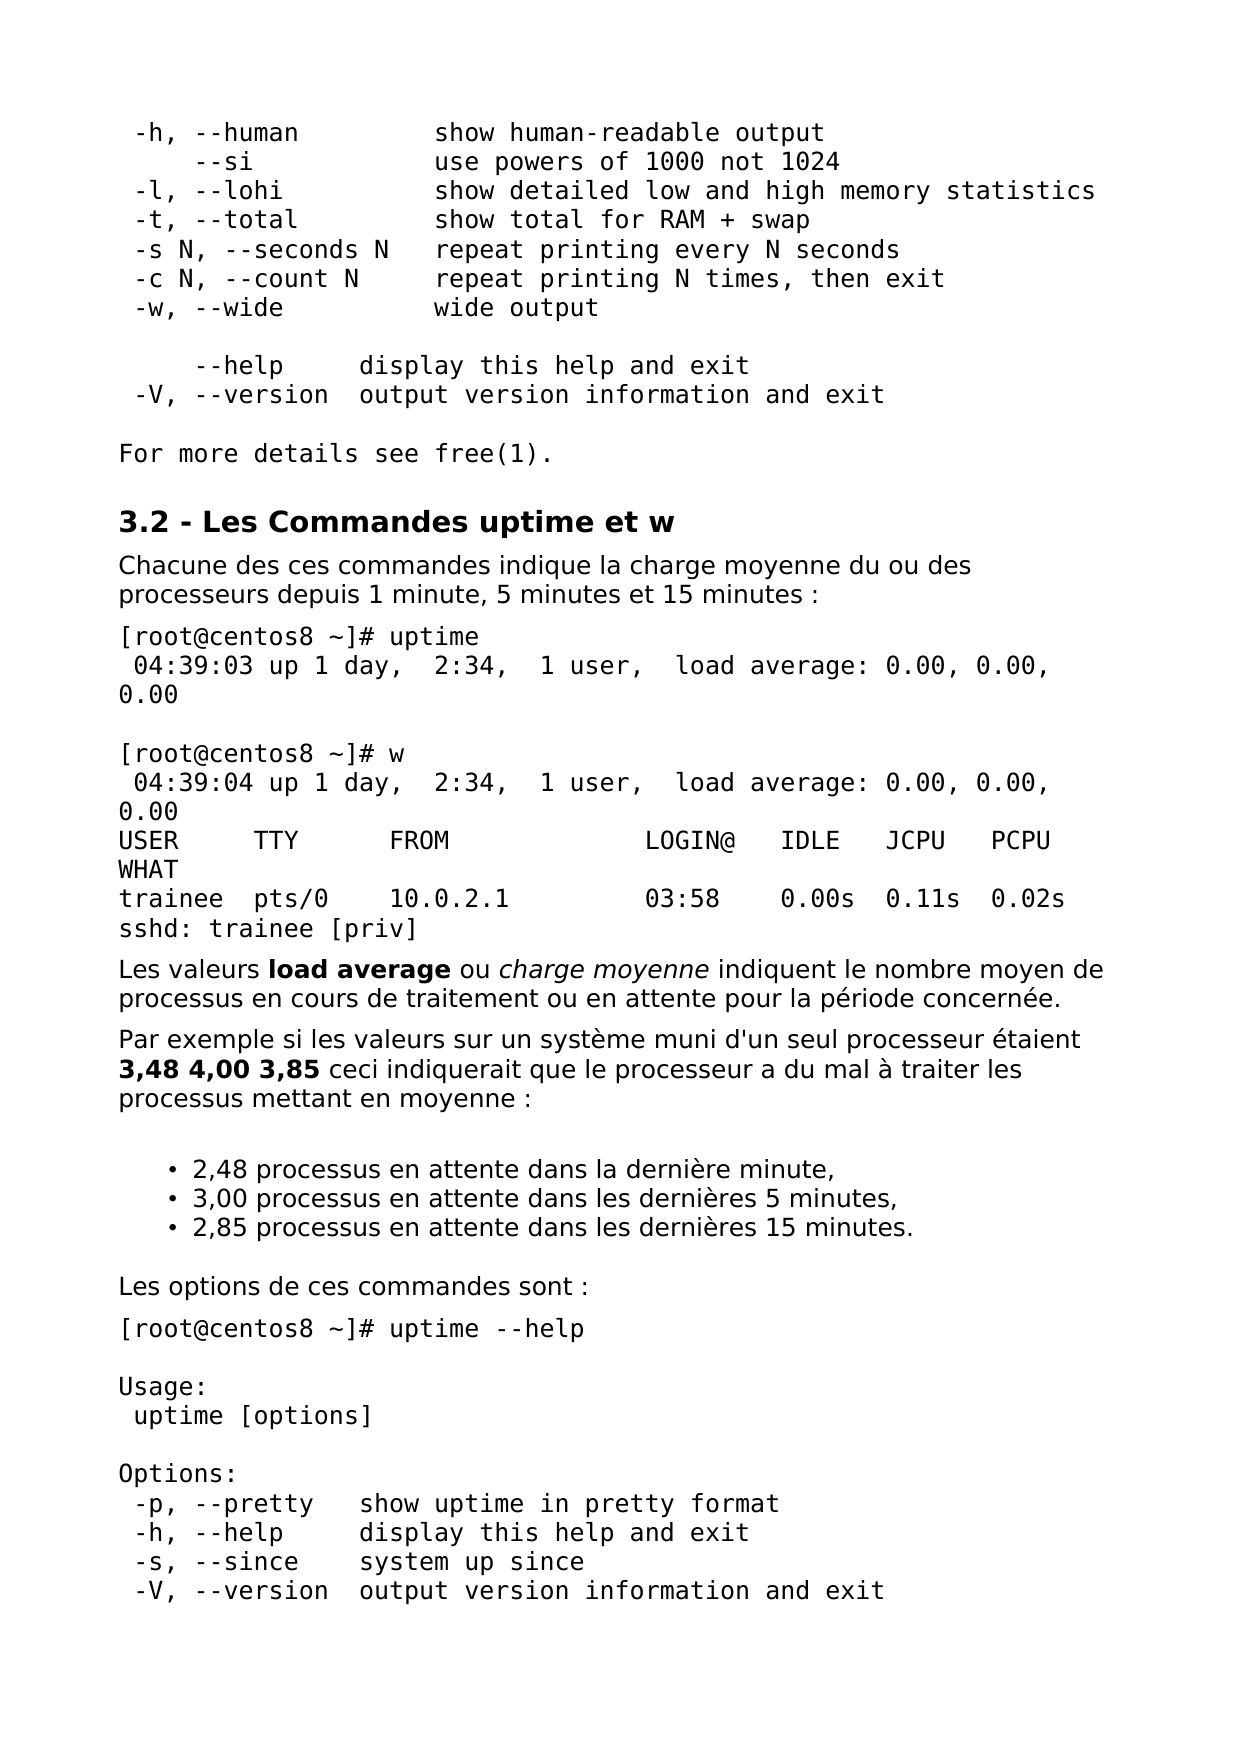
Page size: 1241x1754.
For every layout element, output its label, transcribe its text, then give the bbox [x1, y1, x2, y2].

text Chacune des ces commandes indique la charge moyenne du ou des processeurs depuis 1 minute, 5 minutes et 15 minutes : [118, 551, 1122, 610]
text Les valeurs load average ou charge moyenne indiquent le nombre moyen de processus en cours de traitement ou en attente pour la période concernée. [118, 955, 1122, 1013]
text [root@centos8 ~]# uptime --help Usage: uptime [options] Options: -p, --pretty show uptime in pretty format -h, --help display this help and exit -s, --since system up since -V, --version output version information and exit [118, 1314, 1122, 1634]
text -h, --human show human-readable output --si use powers of 1000 not 1024 -l, --lohi show detailed low and high memory statistics -t, --total show total for RAM + swap -s N, --seconds N repeat printing every N seconds -c N, --count N repeat printing N times, then exit -w, --wide wide output --help display this help and exit -V, --version output version information and exit For more details see free(1). [118, 118, 1122, 468]
text Les options de ces commandes sont : [118, 1272, 1122, 1301]
list 2,48 processus en attente dans la dernière minute, [177, 1155, 1122, 1184]
text [root@centos8 ~]# uptime 04:39:03 up 1 day, 2:34, 1 user, load average: 0.00, 0.00, 0.00 [root@centos8 ~]# w 04:39:04 up 1 day, 2:34, 1 user, load average: 0.00, 0.00, 0.00 USER TTY FROM LOGIN@ IDLE JCPU PCPU WHAT trainee pts/0 10.0.2.1 03:58 0.00s 0.11s 0.02s sshd: trainee [priv] [118, 622, 1122, 943]
list 3,00 processus en attente dans les dernières 5 minutes, [177, 1184, 1122, 1213]
text Par exemple si les valeurs sur un système muni d'un seul processeur étaient 3,48 4,00 3,85 ceci indiquerait que le processeur a du mal à traiter les processus mettant en moyenne : [118, 1026, 1122, 1113]
subtitle 3.2 - Les Commandes uptime et w [118, 505, 1122, 539]
list 2,85 processus en attente dans les dernières 15 minutes. [177, 1213, 1122, 1243]
